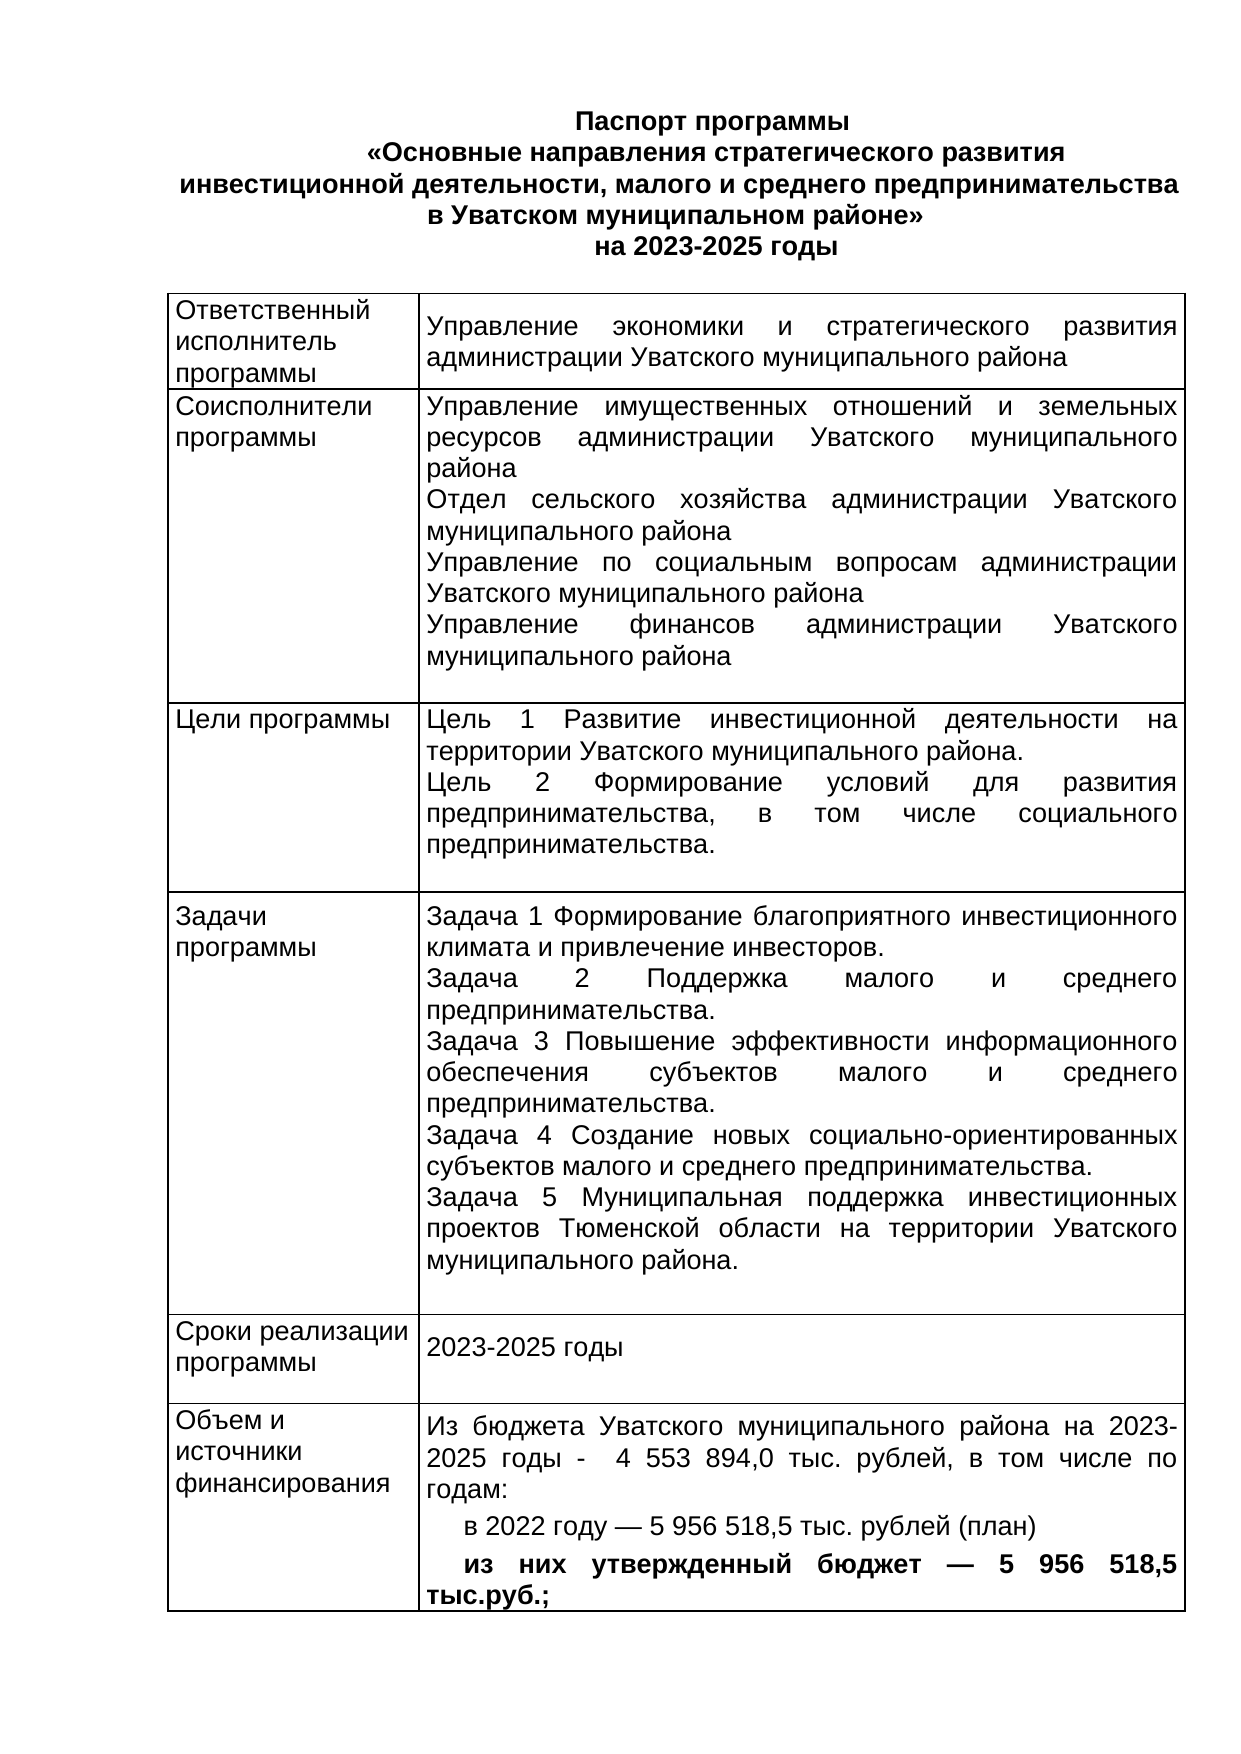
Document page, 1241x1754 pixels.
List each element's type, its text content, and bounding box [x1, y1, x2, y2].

text «Основные направления стратегического развития инвестиционной деятельности, малого и среднего предпринимательства в Уватском муниципальном районе» [177, 136, 1181, 230]
table_cell Из бюджета Уватского муниципального района на 2023-2025 годы - 4 553 894,0 тыс. рублей, в том числе по годам: в 2022 году — 5 956 518,5 тыс. рублей (план) из них утвержденный бюджет — 5 956 518,5 тыс.руб.; [420, 1404, 1184, 1610]
table_cell Объем и источники финансирования [169, 1404, 418, 1610]
table_cell Сроки реализации программы [169, 1315, 418, 1402]
table_cell 2023-2025 годы [420, 1315, 1184, 1402]
table_cell Соисполнители программы [169, 390, 418, 702]
table_cell Задачи программы [169, 893, 418, 1313]
table_cell Управление имущественных отношений и земельных ресурсов администрации Уватского муниципального района Отдел сельского хозяйства администрации Уватского муниципального района Управление по социальным вопросам администрации Уватского муниципального района Управление финансов администрации Уватского муниципального района [420, 390, 1184, 702]
table_header Управление экономики и стратегического развития администрации Уватского муниципального района [420, 294, 1184, 388]
text на 2023-2025 годы [177, 230, 1181, 261]
table_cell Цели программы [169, 704, 418, 891]
text Паспорт программы [177, 105, 1181, 136]
table_cell Цель 1 Развитие инвестиционной деятельности на территории Уватского муниципального района. Цель 2 Формирование условий для развития предпринимательства, в том числе социального предпринимательства. [420, 704, 1184, 891]
table_header Ответственный исполнитель программы [169, 294, 418, 388]
table_cell Задача 1 Формирование благоприятного инвестиционного климата и привлечение инвесторов. Задача 2 Поддержка малого и среднего предпринимательства. Задача 3 Повышение эффективности информационного обеспечения субъектов малого и среднего предпринимательства. Задача 4 Создание новых социально-ориентированных субъектов малого и среднего предпринимательства. Задача 5 Муниципальная поддержка инвестиционных проектов Тюменской области на территории Уватского муниципального района. [420, 893, 1184, 1313]
